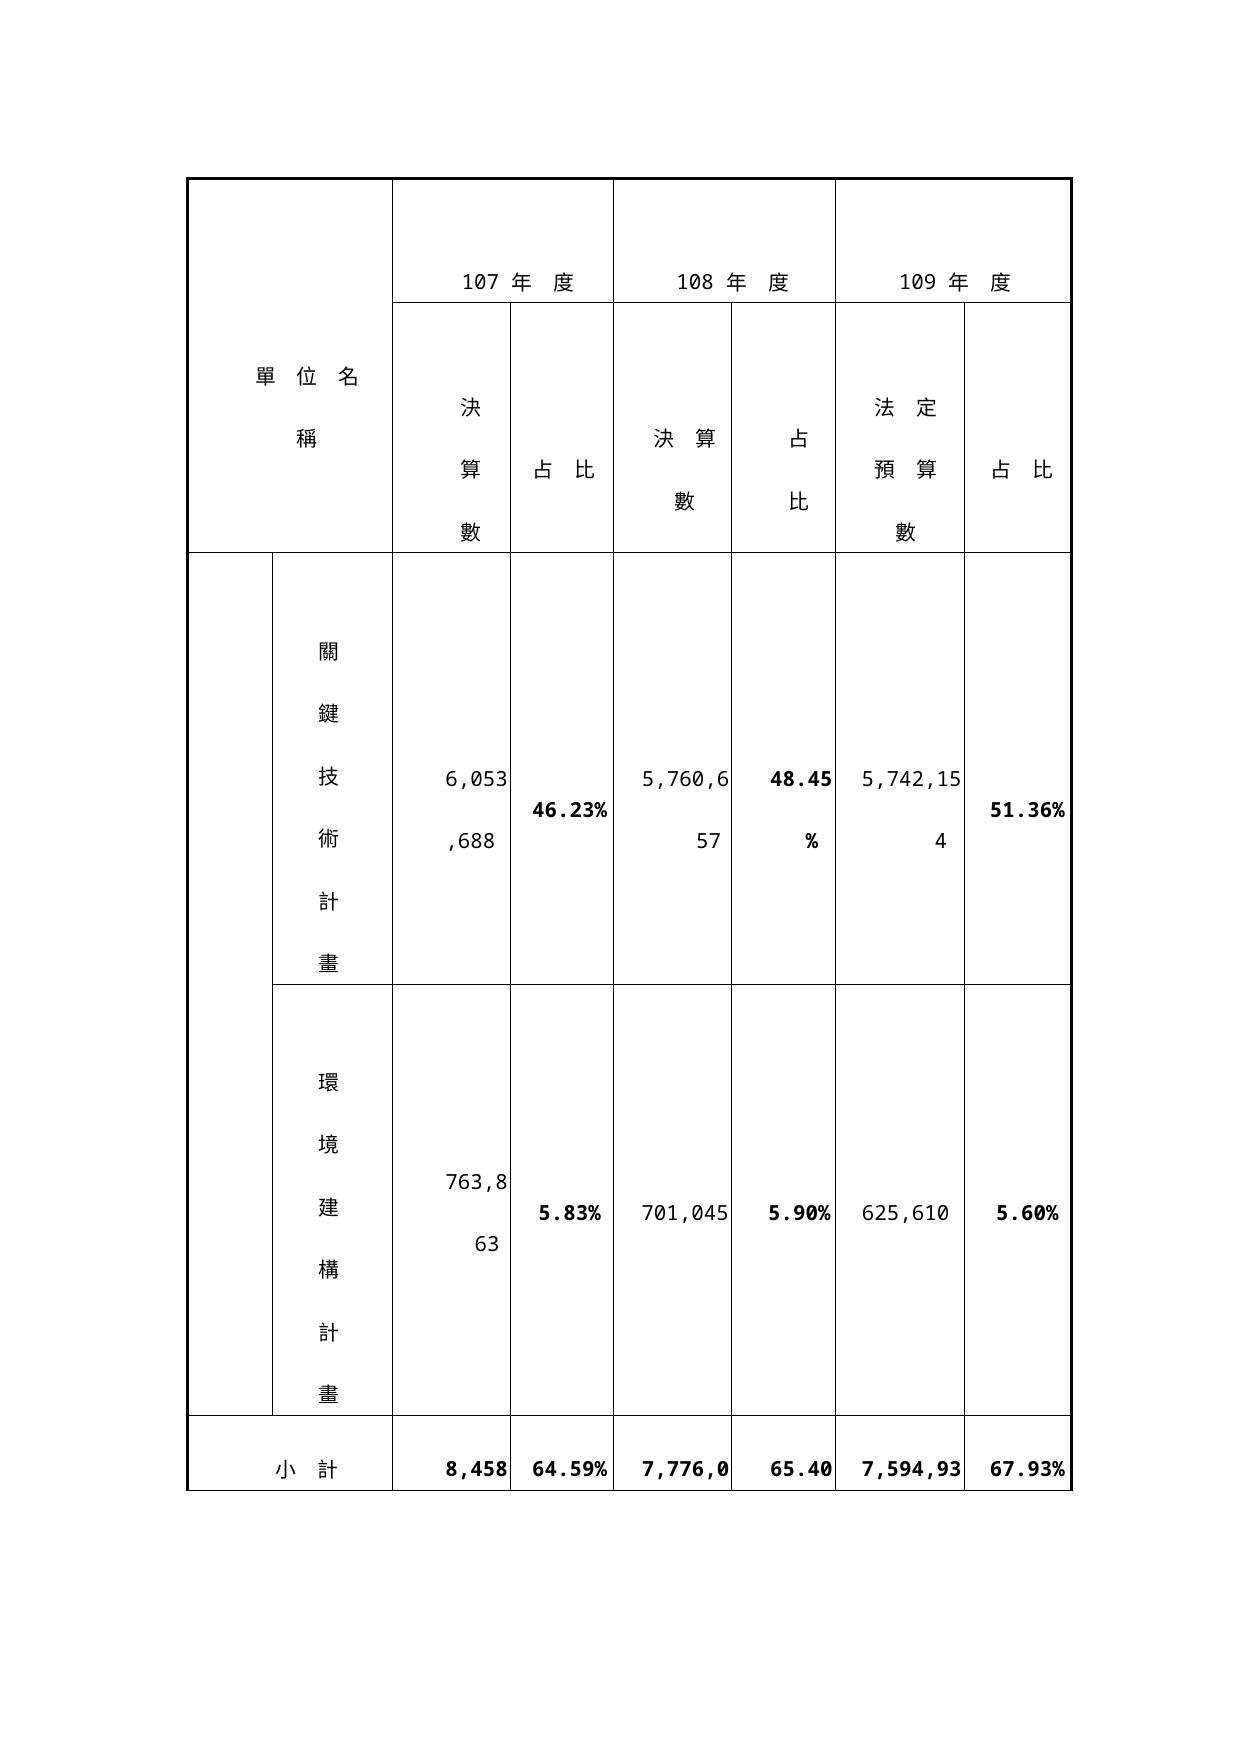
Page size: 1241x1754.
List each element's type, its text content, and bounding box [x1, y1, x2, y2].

table_cell 763,863 [393, 985, 510, 1415]
table_cell 環境建構計畫 [273, 985, 392, 1415]
table_cell 占比 [511, 303, 613, 552]
table_cell 65.40 [732, 1416, 835, 1490]
table_cell 7,594,93 [836, 1416, 964, 1490]
table_cell 決算數 [393, 303, 510, 552]
table_cell 48.45% [732, 553, 835, 983]
table_cell 占比 [732, 303, 835, 552]
table_cell 701,045 [614, 985, 731, 1415]
table_cell 小計 [189, 1416, 392, 1490]
table_cell 51.36% [965, 553, 1070, 983]
table_cell 64.59% [511, 1416, 613, 1490]
table_cell 5,742,154 [836, 553, 964, 983]
table_cell 5,760,657 [614, 553, 731, 983]
table_cell 5.90% [732, 985, 835, 1415]
table_cell 法定預算數 [836, 303, 964, 552]
table_cell 625,610 [836, 985, 964, 1415]
table_cell 6,053,688 [393, 553, 510, 983]
table_header 單位名稱 [189, 180, 392, 552]
table_cell [189, 553, 272, 1415]
table_header 109年度 [836, 180, 1070, 302]
table_cell 關鍵技術計畫 [273, 553, 392, 983]
table_cell 5.60% [965, 985, 1070, 1415]
table_cell 5.83% [511, 985, 613, 1415]
table_cell 67.93% [965, 1416, 1070, 1490]
table_header 107年度 [393, 180, 613, 302]
table_cell 8,458 [393, 1416, 510, 1490]
table_cell 46.23% [511, 553, 613, 983]
table_header 108年度 [614, 180, 835, 302]
table_cell 決算數 [614, 303, 731, 552]
table_cell 7,776,0 [614, 1416, 731, 1490]
table_cell 占比 [965, 303, 1070, 552]
